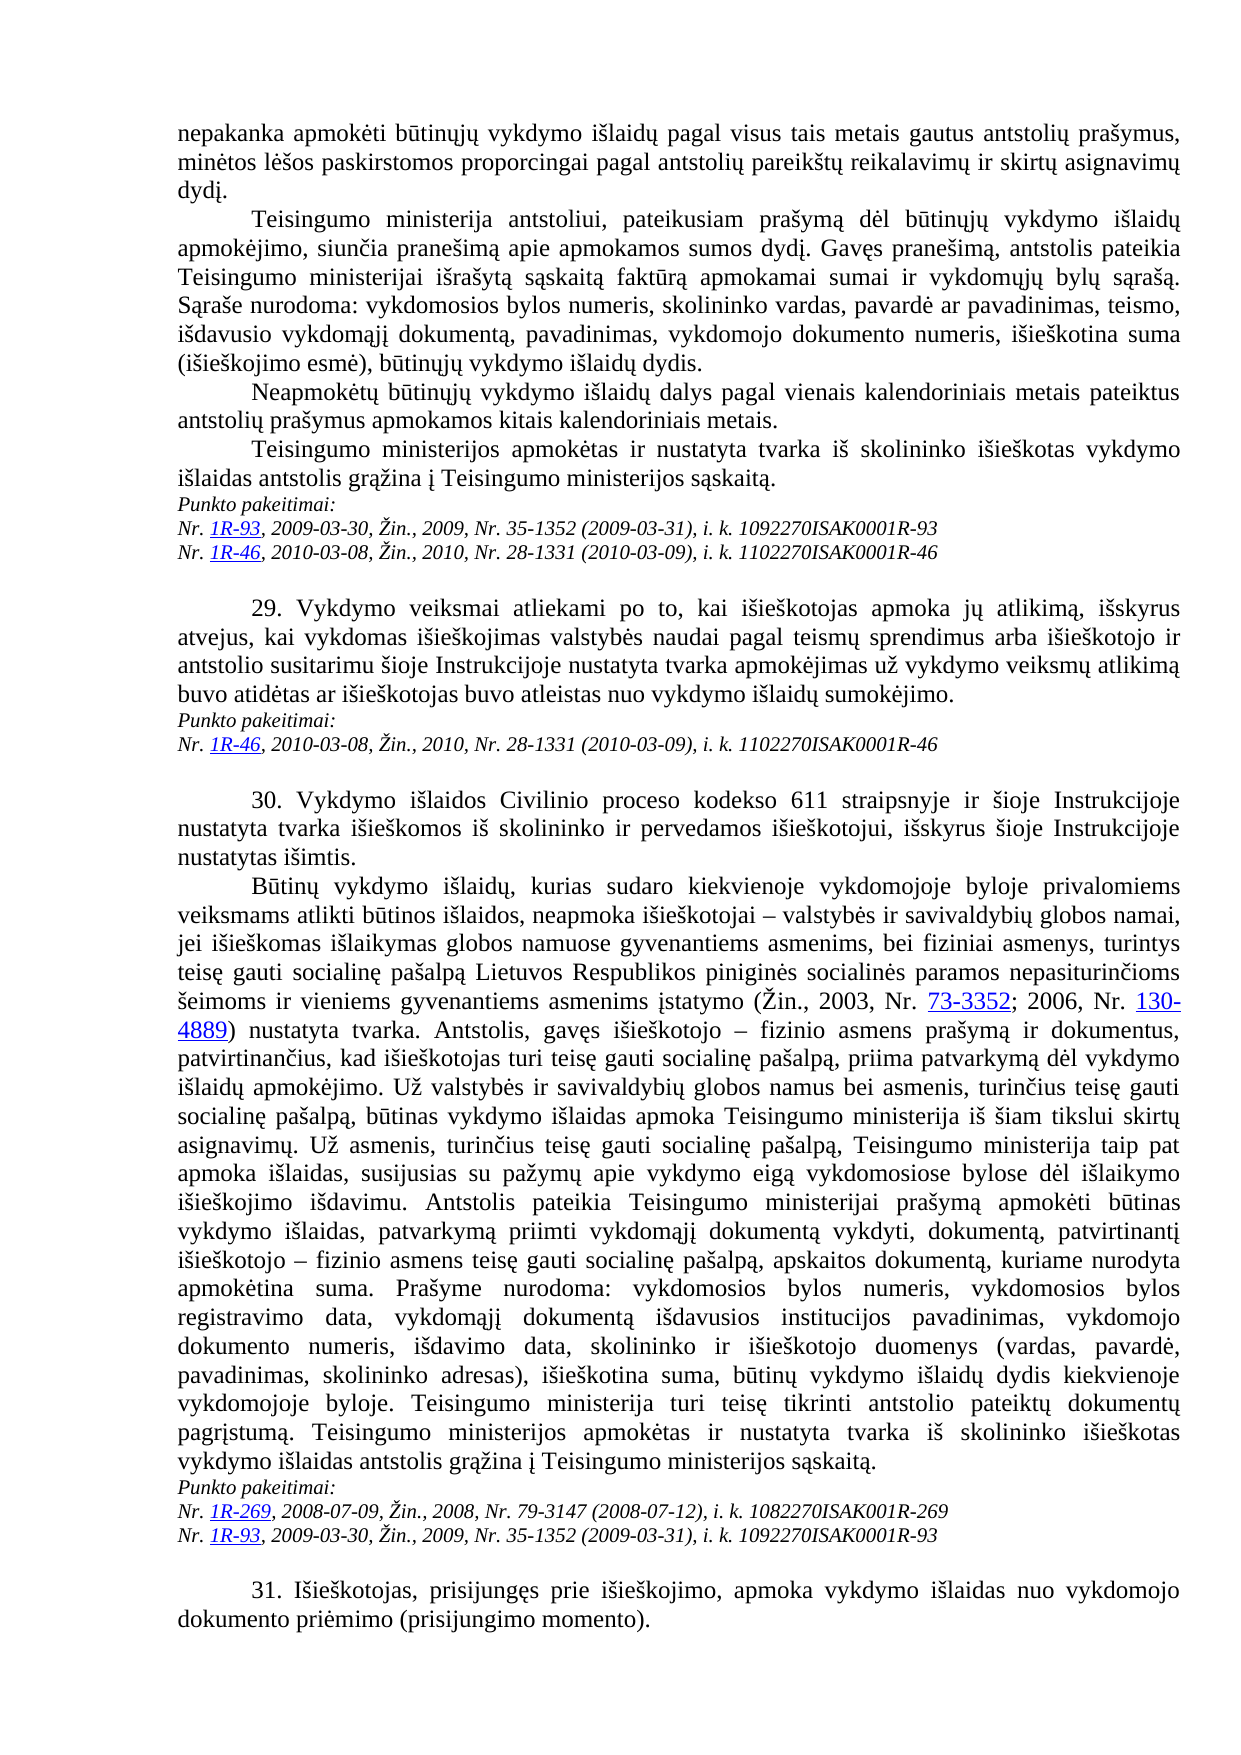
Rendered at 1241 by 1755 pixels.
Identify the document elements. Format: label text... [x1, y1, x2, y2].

text Teisingumo ministerija antstoliui, pateikusiam prašymą dėl būtinųjų vykdymo išlaidų apmokėjimo, siunčia pranešimą apie apmokamos sumos dydį. Gavęs pranešimą, antstolis pateikia Teisingumo ministerijai išrašytą sąskaitą faktūrą apmokamai sumai ir vykdomųjų bylų sąrašą. Sąraše nurodoma: vykdomosios bylos numeris, skolininko vardas, pavardė ar pavadinimas, teismo, išdavusio vykdomąjį dokumentą, pavadinimas, vykdomojo dokumento numeris, išieškotina suma (išieškojimo esmė), būtinųjų vykdymo išlaidų dydis. [177, 204, 1181, 377]
text 30. Vykdymo išlaidos Civilinio proceso kodekso 611 straipsnyje ir šioje Instrukcijoje nustatyta tvarka išieškomos iš skolininko ir pervedamos išieškotojui, išskyrus šioje Instrukcijoje nustatytas išimtis. [177, 785, 1181, 871]
text 29. Vykdymo veiksmai atliekami po to, kai išieškotojas apmoka jų atlikimą, išskyrus atvejus, kai vykdomas išieškojimas valstybės naudai pagal teismų sprendimus arba išieškotojo ir antstolio susitarimu šioje Instrukcijoje nustatyta tvarka apmokėjimas už vykdymo veiksmų atlikimą buvo atidėtas ar išieškotojas buvo atleistas nuo vykdymo išlaidų sumokėjimo. [177, 593, 1181, 708]
text Punkto pakeitimai: [177, 708, 1181, 732]
text Punkto pakeitimai: [177, 1475, 1181, 1499]
text Punkto pakeitimai: [177, 492, 1181, 516]
text Nr. 1R-46, 2010-03-08, Žin., 2010, Nr. 28-1331 (2010-03-09), i. k. 1102270ISAK0001R-46 [177, 540, 1181, 564]
text Nr. 1R-93, 2009-03-30, Žin., 2009, Nr. 35-1352 (2009-03-31), i. k. 1092270ISAK0001R-93 [177, 516, 1181, 540]
text 31. Išieškotojas, prisijungęs prie išieškojimo, apmoka vykdymo išlaidas nuo vykdomojo dokumento priėmimo (prisijungimo momento). [177, 1576, 1181, 1633]
text Nr. 1R-269, 2008-07-09, Žin., 2008, Nr. 79-3147 (2008-07-12), i. k. 1082270ISAK001R-269 [177, 1499, 1181, 1523]
text Teisingumo ministerijos apmokėtas ir nustatyta tvarka iš skolininko išieškotas vykdymo išlaidas antstolis grąžina į Teisingumo ministerijos sąskaitą. [177, 434, 1181, 492]
text Būtinų vykdymo išlaidų, kurias sudaro kiekvienoje vykdomojoje byloje privalomiems veiksmams atlikti būtinos išlaidos, neapmoka išieškotojai – valstybės ir savivaldybių globos namai, jei išieškomas išlaikymas globos namuose gyvenantiems asmenims, bei fiziniai asmenys, turintys teisę gauti socialinę pašalpą Lietuvos Respublikos piniginės socialinės paramos nepasiturinčioms šeimoms ir vieniems gyvenantiems asmenims įstatymo (Žin., 2003, Nr. 73-3352; 2006, Nr. 130-4889) nustatyta tvarka. Antstolis, gavęs išieškotojo – fizinio asmens prašymą ir dokumentus, patvirtinančius, kad išieškotojas turi teisę gauti socialinę pašalpą, priima patvarkymą dėl vykdymo išlaidų apmokėjimo. Už valstybės ir savivaldybių globos namus bei asmenis, turinčius teisę gauti socialinę pašalpą, būtinas vykdymo išlaidas apmoka Teisingumo ministerija iš šiam tikslui skirtų asignavimų. Už asmenis, turinčius teisę gauti socialinę pašalpą, Teisingumo ministerija taip pat apmoka išlaidas, susijusias su pažymų apie vykdymo eigą vykdomosiose bylose dėl išlaikymo išieškojimo išdavimu. Antstolis pateikia Teisingumo ministerijai prašymą apmokėti būtinas vykdymo išlaidas, patvarkymą priimti vykdomąjį dokumentą vykdyti, dokumentą, patvirtinantį išieškotojo – fizinio asmens teisę gauti socialinę pašalpą, apskaitos dokumentą, kuriame nurodyta apmokėtina suma. Prašyme nurodoma: vykdomosios bylos numeris, vykdomosios bylos registravimo data, vykdomąjį dokumentą išdavusios institucijos pavadinimas, vykdomojo dokumento numeris, išdavimo data, skolininko ir išieškotojo duomenys (vardas, pavardė, pavadinimas, skolininko adresas), išieškotina suma, būtinų vykdymo išlaidų dydis kiekvienoje vykdomojoje byloje. Teisingumo ministerija turi teisę tikrinti antstolio pateiktų dokumentų pagrįstumą. Teisingumo ministerijos apmokėtas ir nustatyta tvarka iš skolininko išieškotas vykdymo išlaidas antstolis grąžina į Teisingumo ministerijos sąskaitą. [177, 871, 1181, 1475]
text nepakanka apmokėti būtinųjų vykdymo išlaidų pagal visus tais metais gautus antstolių prašymus, minėtos lėšos paskirstomos proporcingai pagal antstolių pareikštų reikalavimų ir skirtų asignavimų dydį. [177, 118, 1181, 204]
text Neapmokėtų būtinųjų vykdymo išlaidų dalys pagal vienais kalendoriniais metais pateiktus antstolių prašymus apmokamos kitais kalendoriniais metais. [177, 377, 1181, 434]
text Nr. 1R-46, 2010-03-08, Žin., 2010, Nr. 28-1331 (2010-03-09), i. k. 1102270ISAK0001R-46 [177, 732, 1181, 756]
text Nr. 1R-93, 2009-03-30, Žin., 2009, Nr. 35-1352 (2009-03-31), i. k. 1092270ISAK0001R-93 [177, 1523, 1181, 1547]
